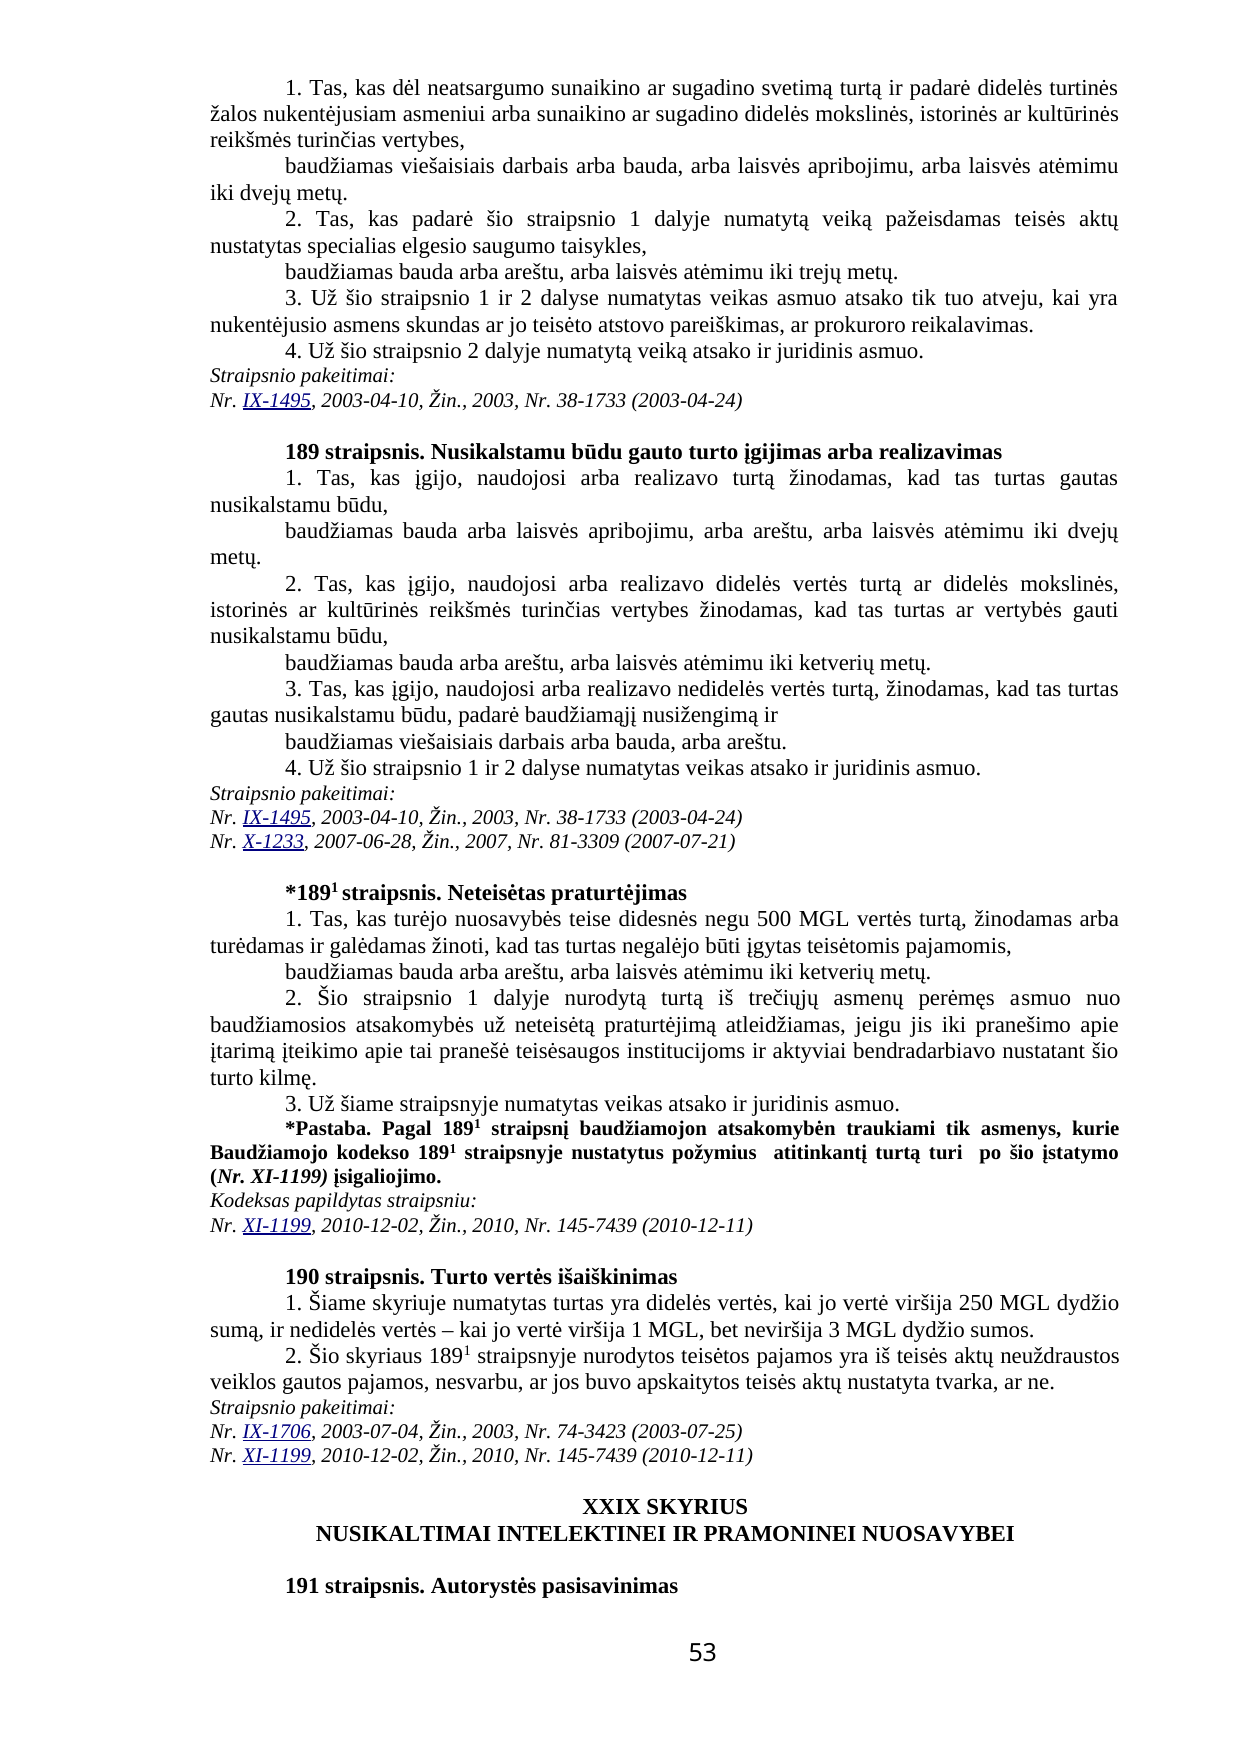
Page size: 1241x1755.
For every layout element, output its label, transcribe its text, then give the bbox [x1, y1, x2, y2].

text 1. Tas, kas dėl neatsargumo sunaikino ar sugadino svetimą turtą ir padarė didelės turtinės žalos nukentėjusiam asmeniui arba sunaikino ar sugadino didelės mokslinės, istorinės ar kultūrinės reikšmės turinčias vertybes, [210, 73, 1120, 153]
text 189 straipsnis. Nusikalstamu būdu gauto turto įgijimas arba realizavimas [210, 438, 1120, 464]
text 1. Šiame skyriuje numatytas turtas yra didelės vertės, kai jo vertė viršija 250 MGL dydžio sumą, ir nedidelės vertės – kai jo vertė viršija 1 MGL, bet neviršija 3 MGL dydžio sumos. [210, 1289, 1120, 1342]
text Straipsnio pakeitimai: [210, 781, 1120, 804]
text baudžiamas viešaisiais darbais arba bauda, arba laisvės apribojimu, arba laisvės atėmimu iki dvejų metų. [210, 153, 1120, 205]
text baudžiamas bauda arba areštu, arba laisvės atėmimu iki ketverių metų. [210, 958, 1120, 984]
text 2. Tas, kas padarė šio straipsnio 1 dalyje numatytą veiką pažeisdamas teisės aktų nustatytas specialias elgesio saugumo taisykles, [210, 205, 1120, 258]
text baudžiamas bauda arba laisvės apribojimu, arba areštu, arba laisvės atėmimu iki dvejų metų. [210, 517, 1120, 570]
text 1. Tas, kas įgijo, naudojosi arba realizavo turtą žinodamas, kad tas turtas gautas nusikalstamu būdu, [210, 464, 1120, 517]
text Nr. IX-1495, 2003-04-10, Žin., 2003, Nr. 38-1733 (2003-04-24) [210, 387, 1120, 412]
subtitle XXIX SKYRIUS [210, 1493, 1120, 1519]
text *1891 straipsnis. Neteisėtas praturtėjimas [210, 879, 1120, 905]
text baudžiamas bauda arba areštu, arba laisvės atėmimu iki ketverių metų. [210, 649, 1120, 675]
text Straipsnio pakeitimai: [210, 363, 1120, 387]
text Nr. IX-1706, 2003-07-04, Žin., 2003, Nr. 74-3423 (2003-07-25) [210, 1419, 1120, 1443]
text Nr. XI-1199, 2010-12-02, Žin., 2010, Nr. 145-7439 (2010-12-11) [210, 1212, 1120, 1237]
text baudžiamas viešaisiais darbais arba bauda, arba areštu. [210, 728, 1120, 754]
text Nr. IX-1495, 2003-04-10, Žin., 2003, Nr. 38-1733 (2003-04-24) [210, 804, 1120, 829]
text Nr. XI-1199, 2010-12-02, Žin., 2010, Nr. 145-7439 (2010-12-11) [210, 1443, 1120, 1467]
text *Pastaba. Pagal 1891 straipsnį baudžiamojon atsakomybėn traukiami tik asmenys, kurie Baudžiamojo kodekso 1891 straipsnyje nustatytus požymius atitinkantį turtą turi po šio įstatymo (Nr. XI-1199) įsigaliojimo. [210, 1116, 1120, 1188]
text 1. Tas, kas turėjo nuosavybės teise didesnės negu 500 MGL vertės turtą, žinodamas arba turėdamas ir galėdamas žinoti, kad tas turtas negalėjo būti įgytas teisėtomis pajamomis, [210, 905, 1120, 958]
text 191 straipsnis. Autorystės pasisavinimas [210, 1572, 1120, 1599]
text Nr. X-1233, 2007-06-28, Žin., 2007, Nr. 81-3309 (2007-07-21) [210, 829, 1120, 853]
text Straipsnio pakeitimai: [210, 1395, 1120, 1419]
text 2. Šio skyriaus 1891 straipsnyje nurodytos teisėtos pajamos yra iš teisės aktų neuždraustos veiklos gautos pajamos, nesvarbu, ar jos buvo apskaitytos teisės aktų nustatyta tvarka, ar ne. [210, 1342, 1120, 1395]
text 4. Už šio straipsnio 2 dalyje numatytą veiką atsako ir juridinis asmuo. [210, 337, 1120, 363]
text 3. Už šiame straipsnyje numatytas veikas atsako ir juridinis asmuo. [210, 1090, 1120, 1116]
text baudžiamas bauda arba areštu, arba laisvės atėmimu iki trejų metų. [210, 258, 1120, 284]
text NUSIKALTIMAI INTELEKTINEI ir pramoninei NUOSAVYBEI [210, 1519, 1120, 1546]
text 190 straipsnis. Turto vertės išaiškinimas [210, 1263, 1120, 1289]
text 3. Tas, kas įgijo, naudojosi arba realizavo nedidelės vertės turtą, žinodamas, kad tas turtas gautas nusikalstamu būdu, padarė baudžiamąjį nusižengimą ir [210, 675, 1120, 728]
text 4. Už šio straipsnio 1 ir 2 dalyse numatytas veikas atsako ir juridinis asmuo. [210, 754, 1120, 781]
text 2. Tas, kas įgijo, naudojosi arba realizavo didelės vertės turtą ar didelės mokslinės, istorinės ar kultūrinės reikšmės turinčias vertybes žinodamas, kad tas turtas ar vertybės gauti nusikalstamu būdu, [210, 570, 1120, 649]
text 3. Už šio straipsnio 1 ir 2 dalyse numatytas veikas asmuo atsako tik tuo atveju, kai yra nukentėjusio asmens skundas ar jo teisėto atstovo pareiškimas, ar prokuroro reikalavimas. [210, 284, 1120, 337]
text 2. Šio straipsnio 1 dalyje nurodytą turtą iš trečiųjų asmenų perėmęs asmuo nuo baudžiamosios atsakomybės už neteisėtą praturtėjimą atleidžiamas, jeigu jis iki pranešimo apie įtarimą įteikimo apie tai pranešė teisėsaugos institucijoms ir aktyviai bendradarbiavo nustatant šio turto kilmę. [210, 984, 1120, 1090]
text Kodeksas papildytas straipsniu: [210, 1188, 1120, 1212]
